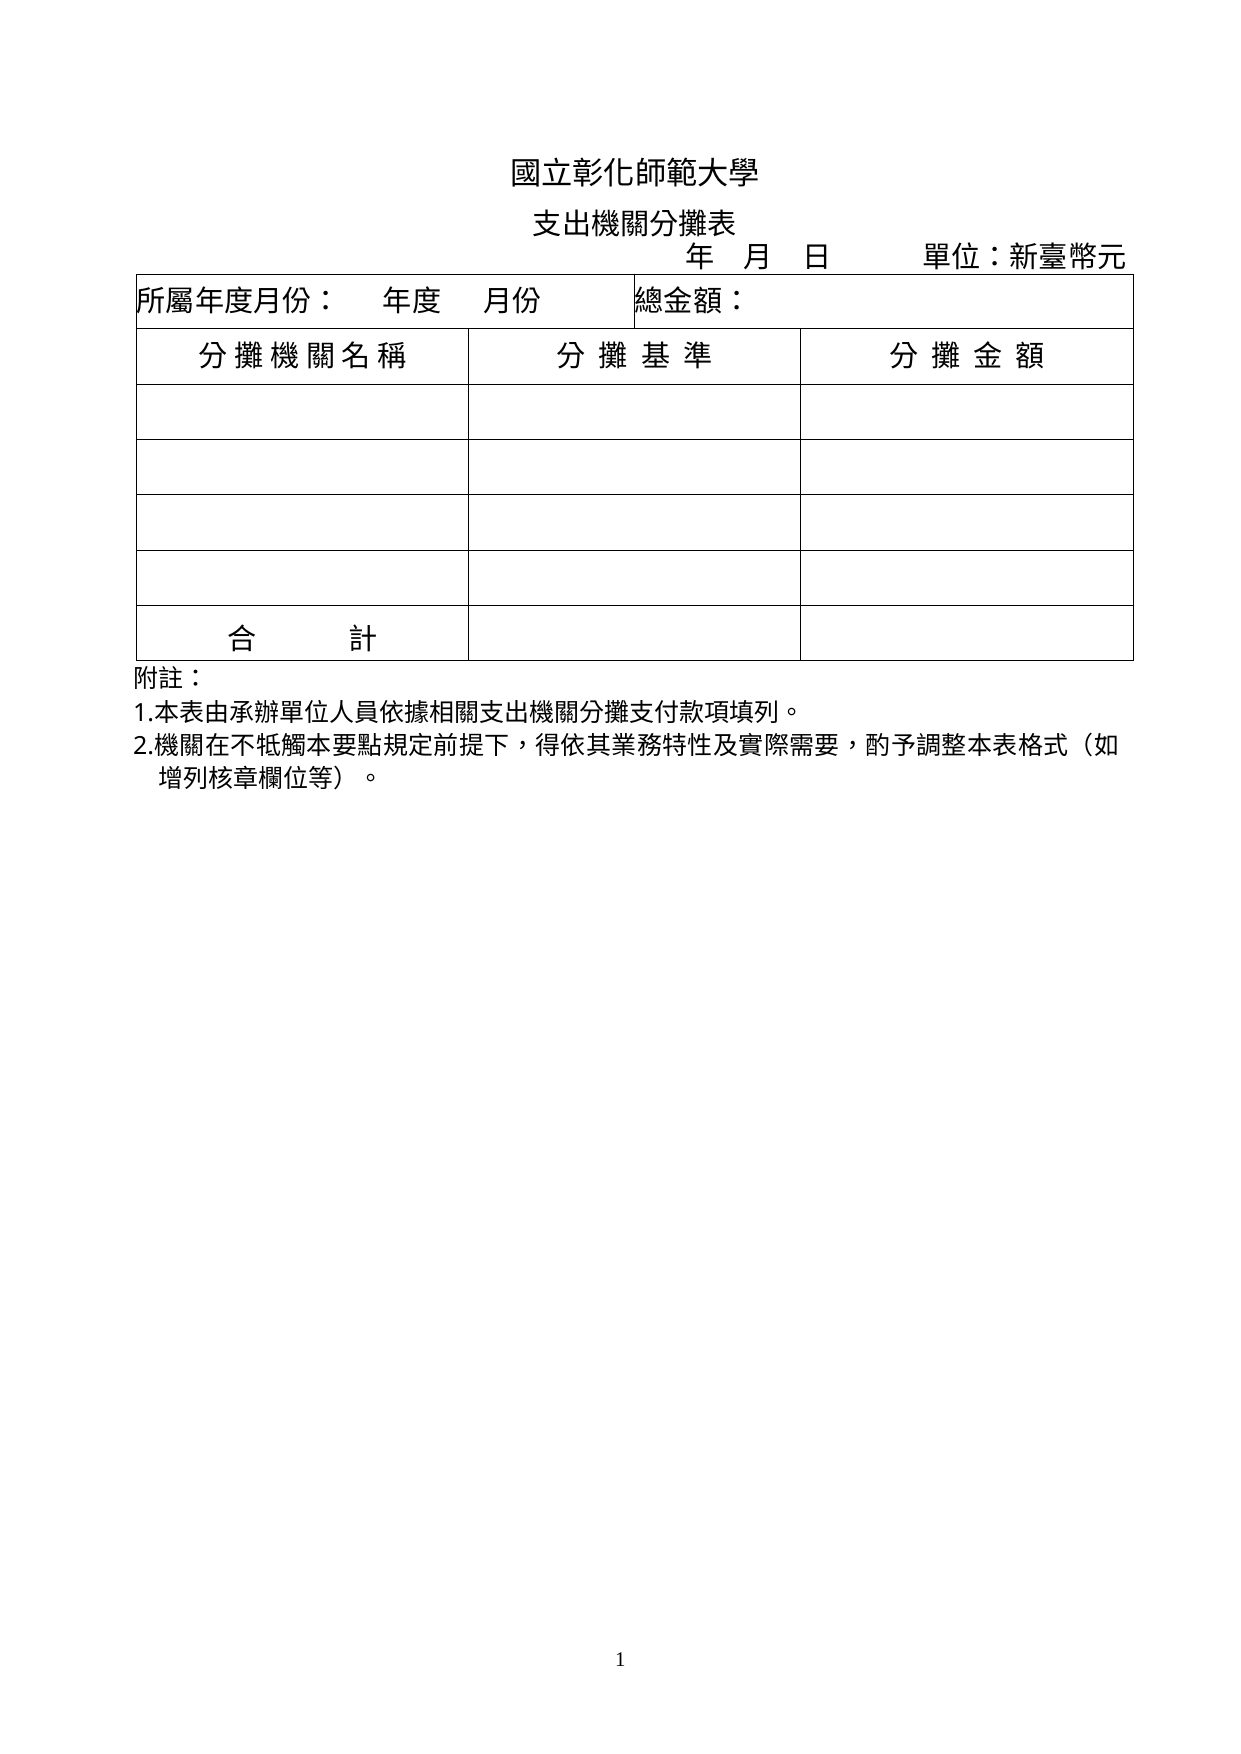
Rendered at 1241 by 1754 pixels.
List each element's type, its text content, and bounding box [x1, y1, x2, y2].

table_cell 總金額： [635, 275, 1133, 328]
table_cell 所屬年度月份： 年度 月份 [137, 275, 634, 328]
table_cell 分 攤 機 關 名 稱 [137, 329, 468, 384]
text 1.本表由承辦單位人員依據相關支出機關分攤支付款項填列。 [133, 694, 1122, 728]
table_cell [469, 385, 800, 439]
table_cell [469, 606, 800, 660]
table_cell [137, 495, 468, 549]
table_cell [801, 606, 1133, 660]
table_cell 分 攤 金 額 [801, 329, 1133, 384]
table_header 國立彰化師範大學 支出機關分攤表 年 月 日 單位：新臺幣元 [136, 118, 1133, 274]
table_cell [469, 495, 800, 549]
table_cell [137, 385, 468, 439]
table_cell [801, 440, 1133, 494]
table_cell 合 計 [137, 606, 468, 660]
table_cell [469, 440, 800, 494]
table_cell [137, 440, 468, 494]
table_cell 分 攤 基 準 [469, 329, 800, 384]
table_cell [801, 385, 1133, 439]
table_cell [469, 551, 800, 605]
table_cell [801, 551, 1133, 605]
text 2.機關在不牴觸本要點規定前提下，得依其業務特性及實際需要，酌予調整本表格式（如增列核章欄位等）。 [133, 728, 1122, 794]
table_cell [801, 495, 1133, 549]
table_cell [137, 551, 468, 605]
text 附註： [133, 661, 1122, 694]
